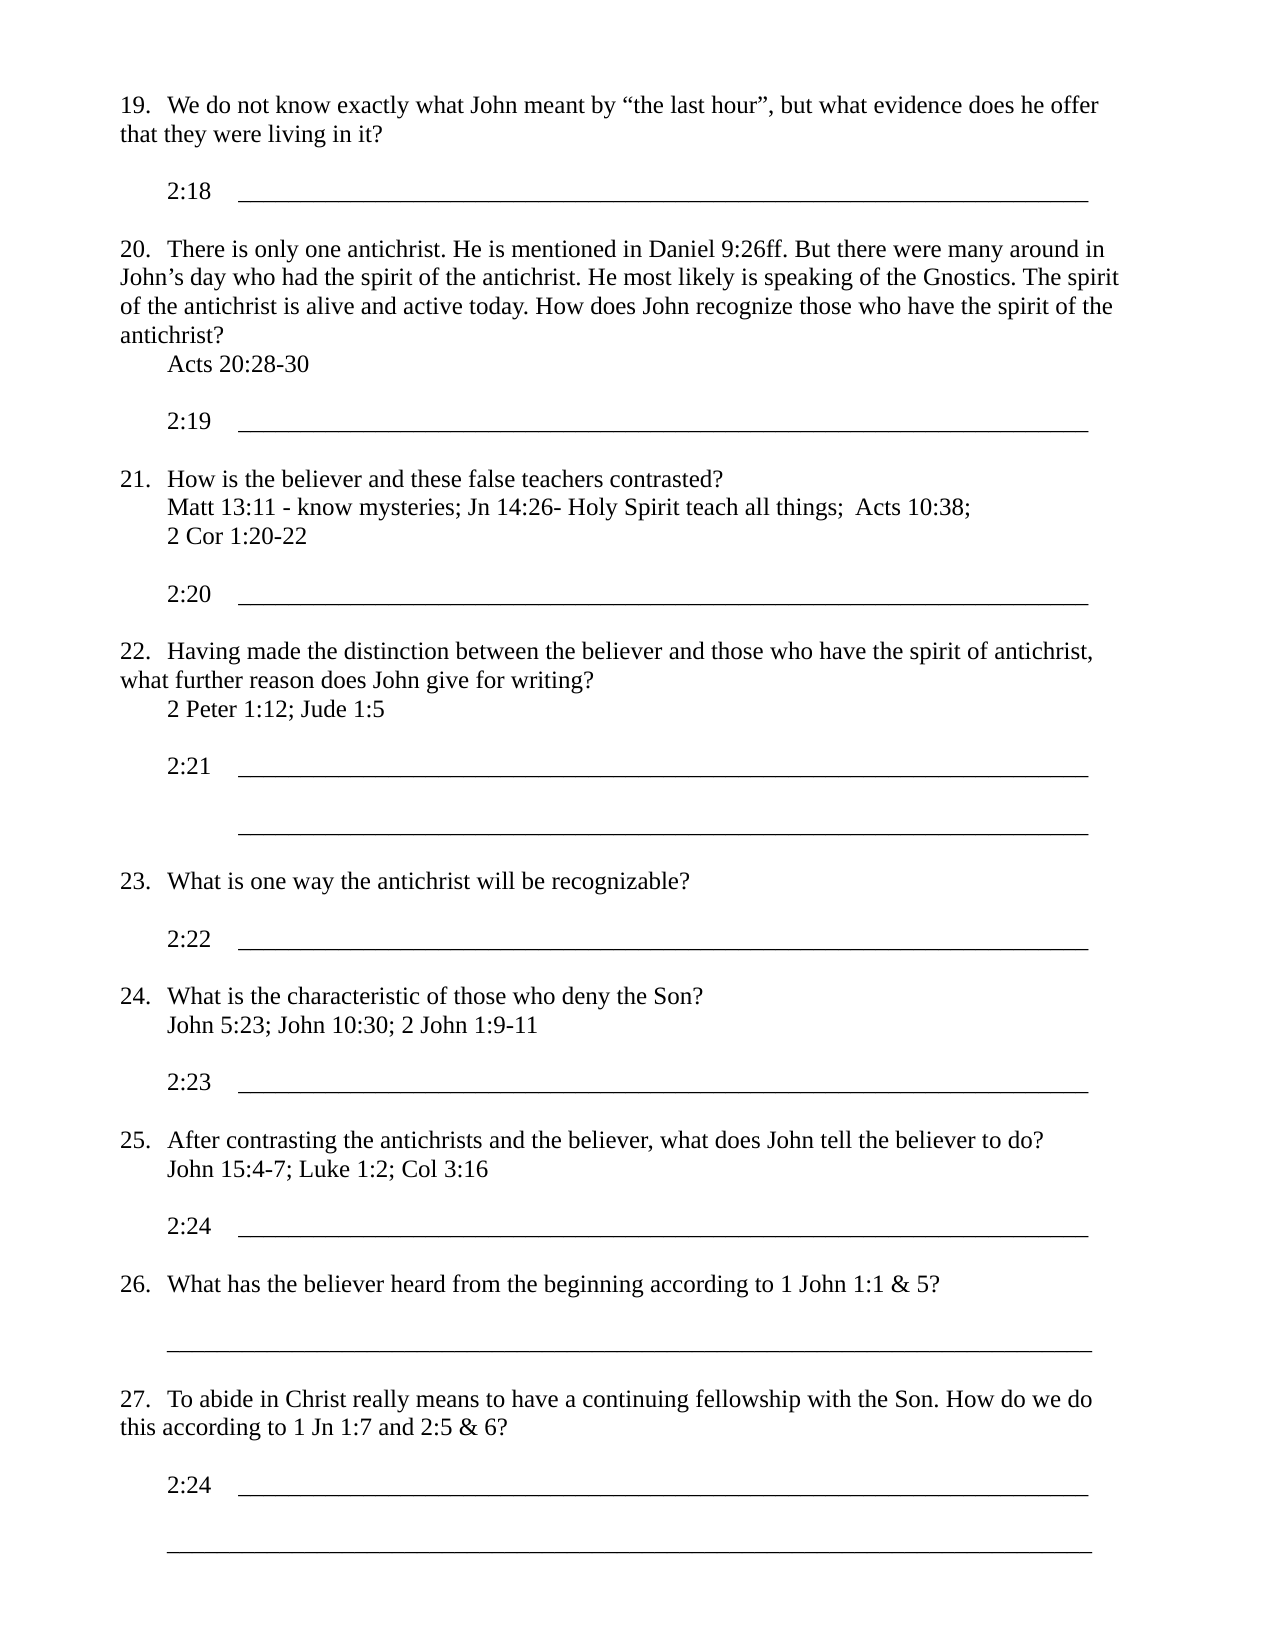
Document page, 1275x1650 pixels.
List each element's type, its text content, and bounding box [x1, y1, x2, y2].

text ____________________________________________________________________ [120, 809, 1125, 837]
text 21. How is the believer and these false teachers contrasted? [120, 464, 1125, 492]
text 26. What has the believer heard from the beginning according to 1 John 1:1 & 5? [120, 1269, 1125, 1297]
text 2:24 ____________________________________________________________________ [120, 1470, 1125, 1499]
text 2:20 ____________________________________________________________________ [120, 579, 1125, 607]
text 2 Cor 1:20-22 [120, 521, 1125, 550]
text 2:23 ____________________________________________________________________ [120, 1067, 1125, 1096]
text Acts 20:28-30 [120, 349, 1125, 377]
text 2 Peter 1:12; Jude 1:5 [120, 694, 1125, 722]
text 2:19 ____________________________________________________________________ [120, 406, 1125, 435]
text 2:22 ____________________________________________________________________ [120, 924, 1125, 952]
text 27. To abide in Christ really means to have a continuing fellowship with the Son. How do we do this according to 1 Jn 1:7 and 2:5 & 6? [120, 1384, 1125, 1441]
text 23. What is one way the antichrist will be recognizable? [120, 866, 1125, 895]
text __________________________________________________________________________ [120, 1527, 1125, 1556]
text 20. There is only one antichrist. He is mentioned in Daniel 9:26ff. But there were many around in John’s day who had the spirit of the antichrist. He most likely is speaking of the Gnostics. The spirit of the antichrist is alive and active today. How does John recognize those who have the spirit of the antichrist? [120, 234, 1125, 349]
text 25. After contrasting the antichrists and the believer, what does John tell the believer to do? [120, 1125, 1125, 1154]
text __________________________________________________________________________ [120, 1326, 1125, 1355]
text 22. Having made the distinction between the believer and those who have the spirit of antichrist, what further reason does John give for writing? [120, 636, 1125, 694]
text 24. What is the characteristic of those who deny the Son? [120, 981, 1125, 1010]
text 2:21 ____________________________________________________________________ [120, 751, 1125, 780]
text 2:24 ____________________________________________________________________ [120, 1211, 1125, 1240]
text John 5:23; John 10:30; 2 John 1:9-11 [120, 1010, 1125, 1039]
text Matt 13:11 - know mysteries; Jn 14:26- Holy Spirit teach all things; Acts 10:38; [120, 492, 1125, 521]
text 2:18 ____________________________________________________________________ [120, 176, 1125, 205]
text 19. We do not know exactly what John meant by “the last hour”, but what evidence does he offer that they were living in it? [120, 90, 1125, 147]
text John 15:4-7; Luke 1:2; Col 3:16 [120, 1154, 1125, 1182]
